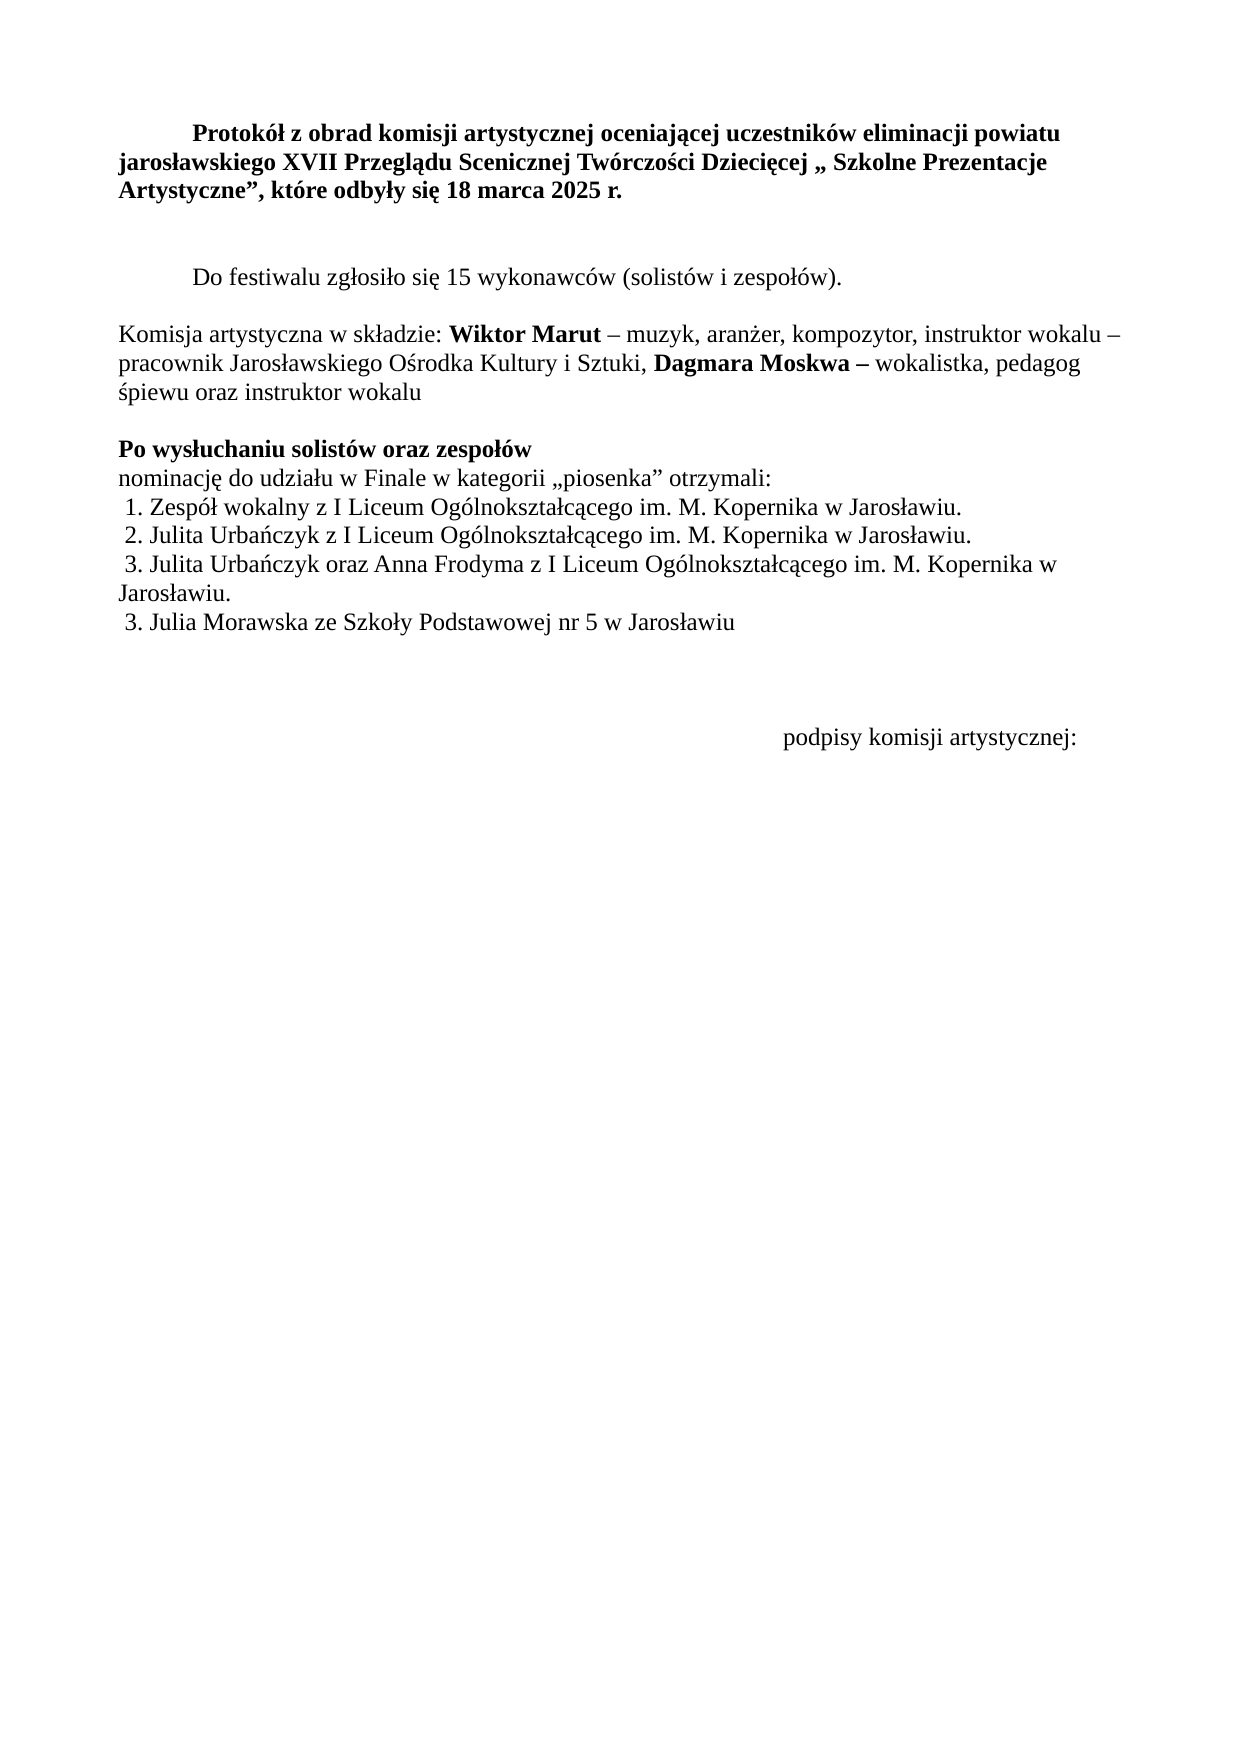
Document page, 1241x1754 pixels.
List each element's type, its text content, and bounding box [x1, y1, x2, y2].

text Komisja artystyczna w składzie: Wiktor Marut – muzyk, aranżer, kompozytor, instruktor wokalu – pracownik Jarosławskiego Ośrodka Kultury i Sztuki, Dagmara Moskwa – wokalistka, pedagog śpiewu oraz instruktor wokalu [118, 319, 1122, 406]
text nominację do udziału w Finale w kategorii „piosenka” otrzymali: 1. Zespół wokalny z I Liceum Ogólnokształcącego im. M. Kopernika w Jarosławiu. 2. Julita Urbańczyk z I Liceum Ogólnokształcącego im. M. Kopernika w Jarosławiu. [118, 463, 1122, 549]
text podpisy komisji artystycznej: [118, 722, 1122, 751]
text 3. Julia Morawska ze Szkoły Podstawowej nr 5 w Jarosławiu [118, 607, 1122, 636]
text Po wysłuchaniu solistów oraz zespołów [118, 434, 1122, 463]
text Do festiwalu zgłosiło się 15 wykonawców (solistów i zespołów). [118, 262, 1122, 291]
text Protokół z obrad komisji artystycznej oceniającej uczestników eliminacji powiatu jarosławskiego XVII Przeglądu Scenicznej Twórczości Dziecięcej „ Szkolne Prezentacje Artystyczne”, które odbyły się 18 marca 2025 r. [118, 118, 1122, 204]
text 3. Julita Urbańczyk oraz Anna Frodyma z I Liceum Ogólnokształcącego im. M. Kopernika w Jarosławiu. [118, 549, 1122, 607]
